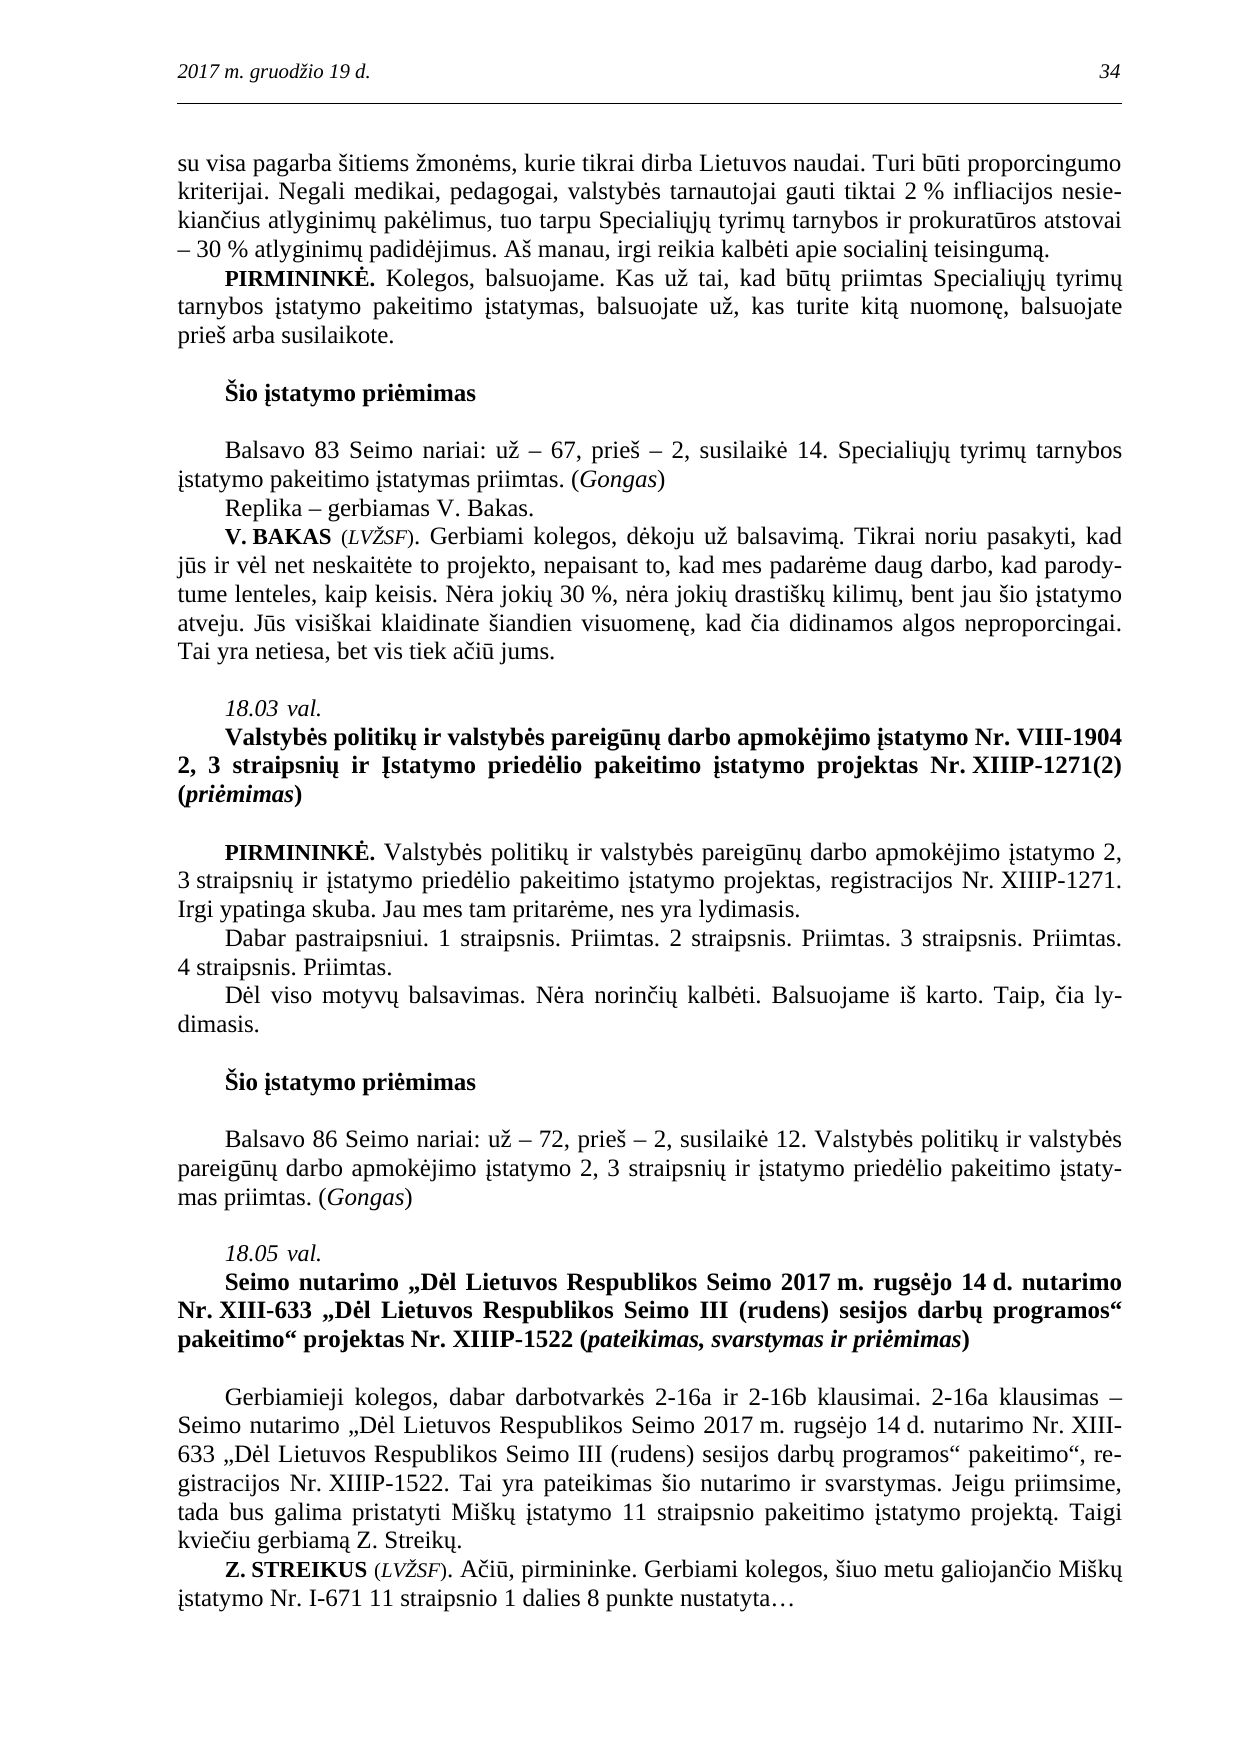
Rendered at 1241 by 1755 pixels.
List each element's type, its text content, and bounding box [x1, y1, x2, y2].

text PIRMININKĖ. Vals­ty­bės po­li­ti­kų ir vals­ty­bės pa­rei­gū­nų dar­bo ap­mo­kė­ji­mo įsta­ty­mo 2, 3 straips­nių ir įsta­ty­mo prie­dė­lio pa­kei­ti­mo įsta­ty­mo pro­jek­tas, re­gist­ra­ci­jos Nr. XIIIP-1271. Ir­gi ypa­tin­ga sku­ba. Jau mes tam pri­ta­rė­me, nes yra ly­di­ma­sis. [177, 837, 1122, 923]
text Ger­bia­mie­ji ko­le­gos, da­bar dar­bo­tvarkės 2-16a ir 2-16b klau­si­mai. 2-16a klau­si­mas – Sei­mo nu­ta­ri­mo „Dėl Lie­tu­vos Res­pub­li­kos Sei­mo 2017 m. rug­sė­jo 14 d. nu­ta­ri­mo Nr. XIII-633 „Dėl Lie­tu­vos Res­pub­li­kos Sei­mo III (ru­dens) se­si­jos dar­bų pro­gra­mos“ pa­kei­ti­mo“, re­gist­ra­ci­jos Nr. XIIIP-1522. Tai yra pa­tei­ki­mas šio nu­ta­ri­mo ir svars­ty­mas. Jei­gu pri­im­si­me, tada bus ga­li­ma pri­sta­ty­ti Miš­kų įsta­ty­mo 11 straips­nio pa­kei­ti­mo įsta­ty­mo pro­jek­tą. Tai­gi kvie­čiu ger­bia­mą Z. Strei­kų. [177, 1382, 1122, 1554]
text Šio įsta­ty­mo pri­ėmi­mas [177, 1067, 1122, 1095]
text V. BAKAS (LVŽSF). Ger­bia­mi ko­le­gos, dė­ko­ju už bal­sa­vi­mą. Tik­rai no­riu pa­sa­ky­ti, kad jūs ir vėl net ne­skai­tė­te to pro­jek­to, ne­pai­sant to, kad mes pa­da­rė­me daug dar­bo, kad pa­ro­dy­tu­me len­te­les, kaip kei­sis. Nė­ra jo­kių 30 %, nė­ra jo­kių dras­tiš­kų ki­li­mų, bent jau šio įsta­ty­mo at­ve­ju. Jūs vi­siš­kai klai­di­na­te šian­dien vi­suo­me­nę, kad čia di­di­na­mos al­gos ne­pro­por­cin­gai. Tai yra ne­tie­sa, bet vis tiek ačiū jums. [177, 521, 1122, 665]
text Re­pli­ka – ger­bia­mas V. Ba­kas. [177, 493, 1122, 521]
text Da­bar pa­straips­niui. 1 straips­nis. Pri­im­tas. 2 straips­nis. Pri­im­tas. 3 straips­nis. Pri­im­tas. 4 straips­nis. Pri­im­tas. [177, 923, 1122, 980]
text Dėl vi­so mo­ty­vų bal­sa­vi­mas. Nė­ra no­rin­čių kal­bė­ti. Bal­suo­ja­me iš kar­to. Taip, čia ly­dima­sis. [177, 980, 1122, 1038]
text Z. STREIKUS (LVŽSF). Ačiū, pir­mi­nin­ke. Ger­bia­mi ko­le­gos, šiuo me­tu ga­lio­jan­čio Miš­kų įsta­ty­mo Nr. I-671 11 straips­nio 1 da­lies 8 punk­te nu­sta­ty­ta… [177, 1554, 1122, 1612]
text PIRMININKĖ. Ko­le­gos, bal­suo­ja­me. Kas už tai, kad bū­tų pri­im­tas Spe­cia­lių­jų ty­ri­mų tar­ny­bos įsta­ty­mo pa­kei­ti­mo įsta­ty­mas, bal­suo­ja­te už, kas tu­ri­te ki­tą nuo­mo­nę, bal­suo­ja­te prieš ar­ba su­si­lai­ko­te. [177, 263, 1122, 349]
text 18.03 val. [224, 694, 1122, 722]
text Šio įsta­ty­mo pri­ėmi­mas [177, 378, 1122, 406]
text Bal­sa­vo 86 Sei­mo na­riai: už – 72, prieš – 2, su­si­lai­kė 12. Vals­ty­bės po­li­ti­kų ir vals­ty­bės pa­rei­gū­nų dar­bo ap­mo­kė­ji­mo įsta­ty­mo 2, 3 straips­nių ir įsta­ty­mo prie­dė­lio pa­kei­ti­mo įsta­ty­mas pri­im­tas. (Gon­gas) [177, 1124, 1122, 1210]
text su vi­sa pa­gar­ba ši­tiems žmo­nėms, ku­rie tik­rai dir­ba Lie­tu­vos nau­dai. Tu­ri bū­ti pro­por­cin­gu­mo kri­te­ri­jai. Ne­ga­li me­di­kai, pe­da­go­gai, vals­ty­bės tar­nau­to­jai gau­ti tik­tai 2 % in­flia­ci­jos ne­sie­kian­čius at­ly­gi­ni­mų pa­kė­li­mus, tuo tar­pu Spe­cia­lių­jų ty­ri­mų tar­ny­bos ir pro­ku­ra­tū­ros at­sto­vai – 30 % at­ly­gi­ni­mų pa­di­dė­ji­mus. Aš ma­nau, ir­gi rei­kia kal­bė­ti apie so­cia­li­nį tei­sin­gu­mą. [177, 148, 1122, 263]
text Bal­sa­vo 83 Sei­mo na­riai: už – 67, prieš – 2, su­si­lai­kė 14. Spe­cia­lių­jų ty­ri­mų tar­ny­bos įsta­ty­mo pa­kei­ti­mo įsta­ty­mas pri­im­tas. (Gon­gas) [177, 435, 1122, 493]
text Sei­mo nu­ta­ri­mo „Dėl Lie­tu­vos Res­pub­li­kos Sei­mo 2017 m. rug­sė­jo 14 d. nu­ta­ri­mo Nr. XIII-633 „Dėl Lie­tu­vos Res­pub­li­kos Sei­mo III (ru­dens) se­si­jos dar­bų pro­gra­mos“ pa­kei­ti­mo“ pro­jek­tas Nr. XIIIP-1522 (pa­tei­ki­mas, svars­ty­mas ir pri­ėmi­mas) [177, 1267, 1122, 1353]
text Vals­ty­bės po­li­ti­kų ir vals­ty­bės pa­rei­gū­nų dar­bo ap­mo­kė­ji­mo įsta­ty­mo Nr. VIII-1904 2, 3 straips­nių ir Įsta­ty­mo prie­dė­lio pa­kei­ti­mo įsta­ty­mo pro­jek­tas Nr. XIIIP-1271(2) (pri­ėmi­mas) [177, 722, 1122, 808]
text 18.05 val. [224, 1239, 1122, 1267]
